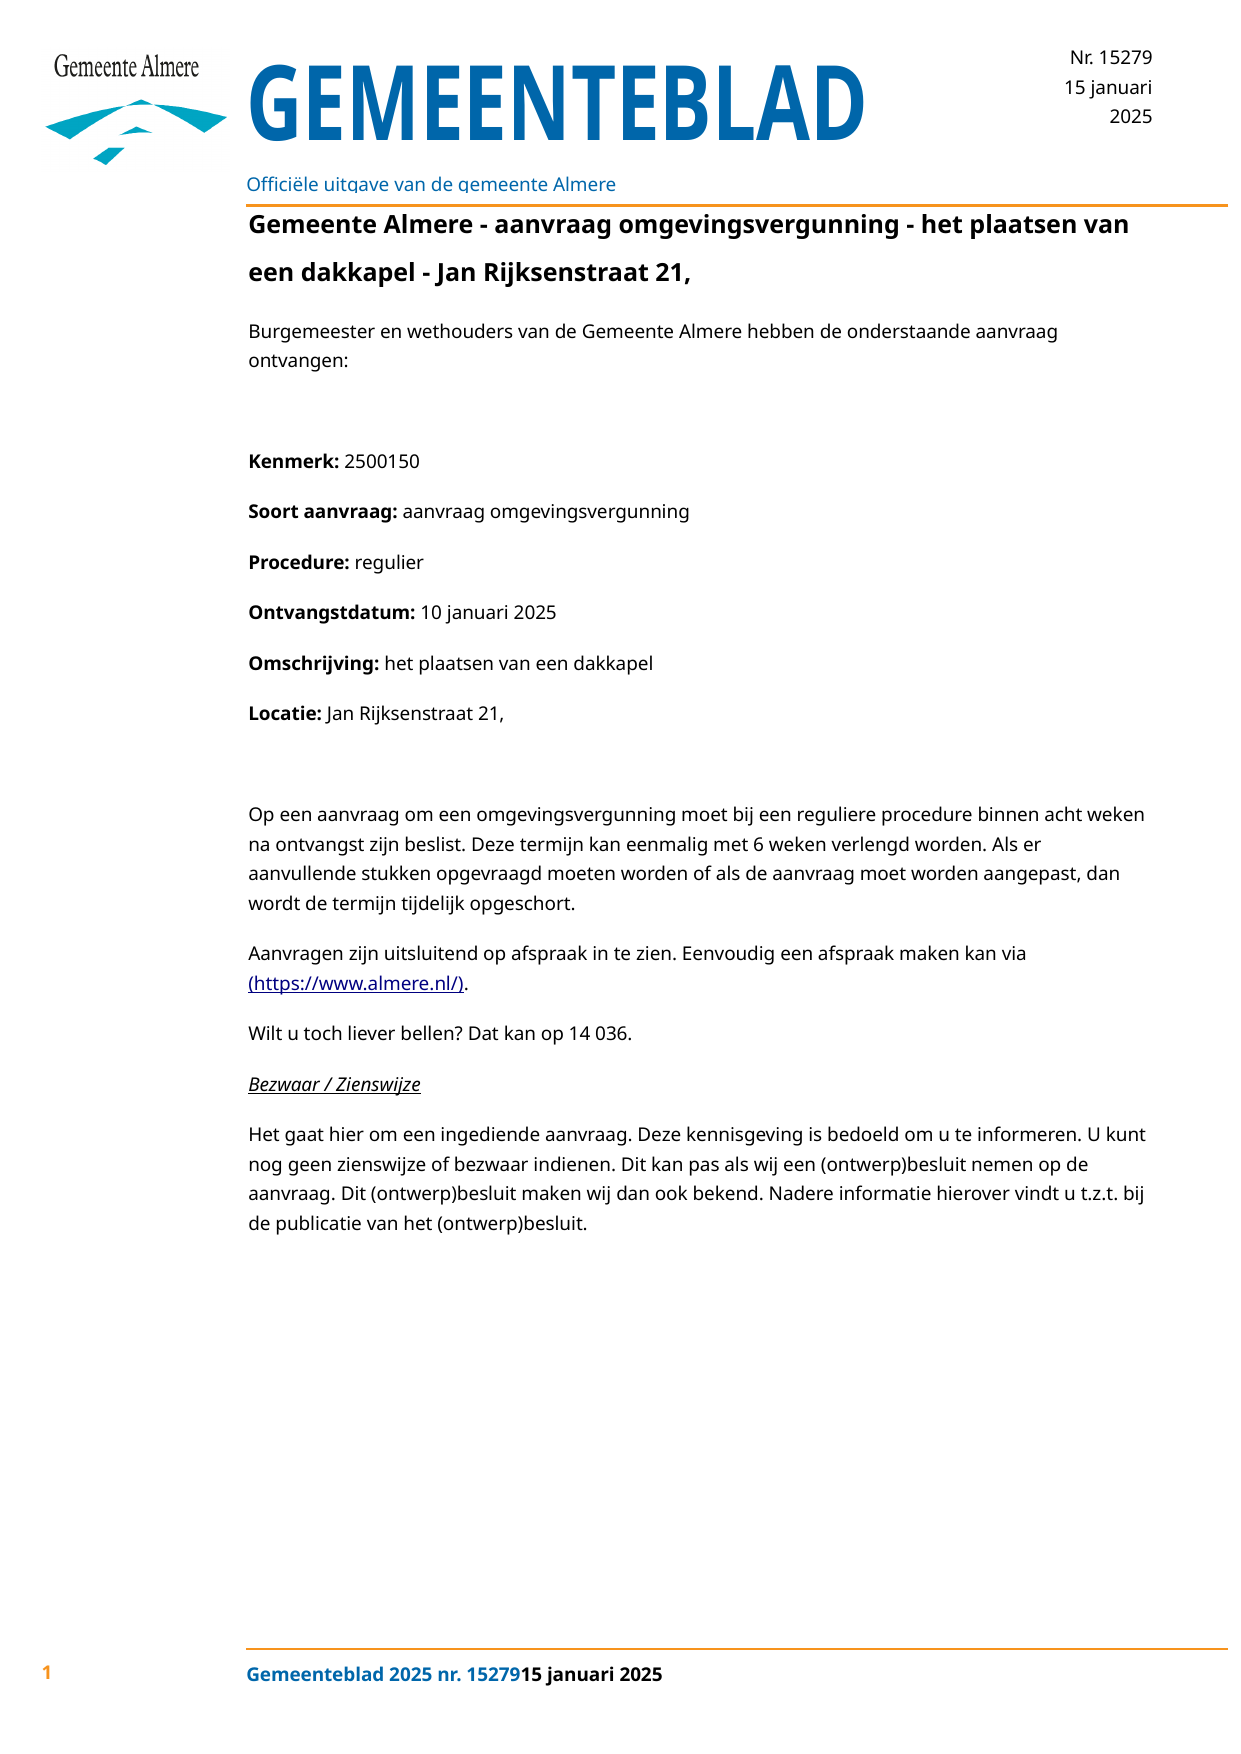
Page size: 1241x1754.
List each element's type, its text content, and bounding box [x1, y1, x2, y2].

text Burgemeester en wethouders van de Gemeente Almere hebben de onderstaande aanvraag ontvangen: [248, 318, 1152, 373]
text Procedure: regulier [248, 549, 1152, 575]
text Het gaat hier om een ingediende aanvraag. Deze kennisgeving is bedoeld om u te informeren. U kunt nog geen zienswijze of bezwaar indienen. Dit kan pas als wij een (ontwerp)besluit nemen op de aanvraag. Dit (ontwerp)besluit maken wij dan ook bekend. Nadere informatie hierover vindt u t.z.t. bij de publicatie van het (ontwerp)besluit. [248, 1121, 1152, 1236]
text Wilt u toch liever bellen? Dat kan op 14 036. [248, 1020, 1152, 1046]
text Kenmerk: 2500150 [248, 448, 1152, 474]
text Locatie: Jan Rijksenstraat 21, [248, 700, 1152, 726]
picture [41, 47, 231, 172]
text Op een aanvraag om een omgevingsvergunning moet bij een reguliere procedure binnen acht weken na ontvangst zijn beslist. Deze termijn kan eenmalig met 6 weken verlengd worden. Als er aanvullende stukken opgevraagd moeten worden of als de aanvraag moet worden aangepast, dan wordt de termijn tijdelijk opgeschort. [248, 801, 1152, 916]
text Soort aanvraag: aanvraag omgevingsvergunning [248, 499, 1152, 524]
text Gemeente Almere - aanvraag omgevingsvergunning - het plaatsen van een dakkapel - Jan Rijksenstraat 21, [248, 207, 1152, 288]
text Ontvangstdatum: 10 januari 2025 [248, 599, 1152, 625]
text Bezwaar / Zienswijze [248, 1071, 1152, 1097]
text Omschrijving: het plaatsen van een dakkapel [248, 650, 1152, 676]
text Aanvragen zijn uitsluitend op afspraak in te zien. Eenvoudig een afspraak maken kan via (https://www.almere.nl/). [248, 940, 1152, 996]
